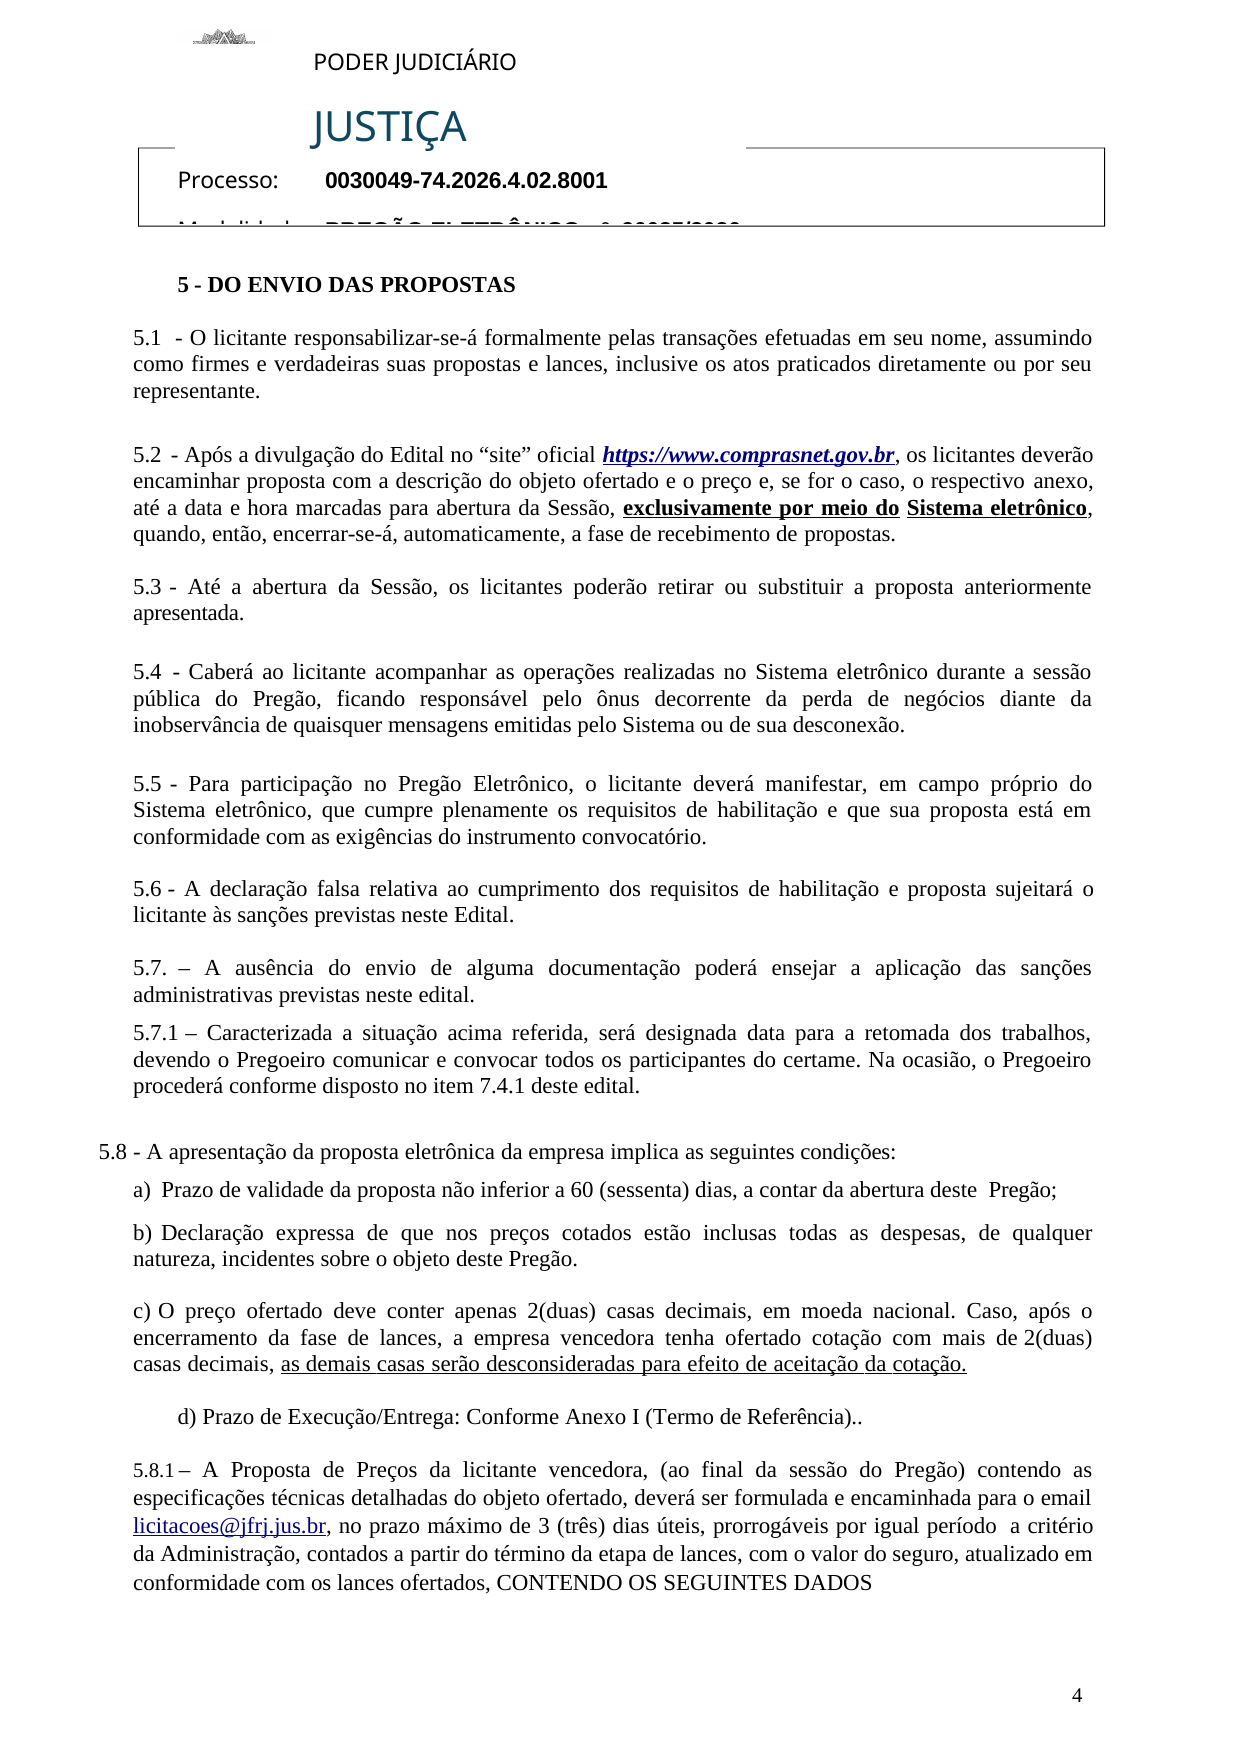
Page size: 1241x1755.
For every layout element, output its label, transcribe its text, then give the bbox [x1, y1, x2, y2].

list - A declaração falsa relativa ao cumprimento dos requisitos de habilitação e proposta sujeitará o licitante às sanções previstas neste Edital. [133, 875, 1094, 928]
list - DO ENVIO DAS PROPOSTAS [177, 271, 1137, 298]
list Prazo de validade da proposta não inferior a 60 (sessenta) dias, a contar da abertura deste Pregão; [133, 1176, 1094, 1203]
list – A Proposta de Preços da licitante vencedora, (ao final da sessão do Pregão) contendo as especificações técnicas detalhadas do objeto ofertado, deverá ser formulada e encaminhada para o email licitacoes@jfrj.jus.br, no prazo máximo de 3 (três) dias úteis, prorrogáveis por igual período a critério da Administração, contados a partir do término da etapa de lances, com o valor do seguro, atualizado em conformidade com os lances ofertados, CONTENDO OS SEGUINTES DADOS [133, 1456, 1094, 1595]
list O preço ofertado deve conter apenas 2(duas) casas decimais, em moeda nacional. Caso, após o encerramento da fase de lances, a empresa vencedora tenha ofertado cotação com mais de 2(duas) casas decimais, as demais casas serão desconsideradas para efeito de aceitação da cotação. [133, 1297, 1094, 1377]
list – Caracterizada a situação acima referida, será designada data para a retomada dos trabalhos, devendo o Pregoeiro comunicar e convocar todos os participantes do certame. Na ocasião, o Pregoeiro procederá conforme disposto no item 7.4.1 deste edital. [133, 1019, 1094, 1098]
list Prazo de Execução/Entrega: Conforme Anexo I (Termo de Referência).. [177, 1403, 1137, 1429]
list - Até a abertura da Sessão, os licitantes poderão retirar ou substituir a proposta anteriormente apresentada. [133, 573, 1094, 626]
list – A ausência do envio de alguma documentação poderá ensejar a aplicação das sanções administrativas previstas neste edital. [133, 954, 1094, 1007]
list - Após a divulgação do Edital no “site” oficial https://www.comprasnet.gov.br, os licitantes deverão encaminhar proposta com a descrição do objeto ofertado e o preço e, se for o caso, o respectivo anexo, até a data e hora marcadas para abertura da Sessão, exclusivamente por meio do Sistema eletrônico, quando, então, encerrar-se-á, automaticamente, a fase de recebimento de propostas. [133, 441, 1094, 546]
list Declaração expressa de que nos preços cotados estão inclusas todas as despesas, de qualquer natureza, incidentes sobre o objeto deste Pregão. [133, 1218, 1094, 1271]
list - O licitante responsabilizar-se-á formalmente pelas transações efetuadas em seu nome, assumindo como firmes e verdadeiras suas propostas e lances, inclusive os atos praticados diretamente ou por seu representante. [133, 324, 1094, 403]
list - A apresentação da proposta eletrônica da empresa implica as seguintes condições: [98, 1138, 1137, 1164]
list - Caberá ao licitante acompanhar as operações realizadas no Sistema eletrônico durante a sessão pública do Pregão, ficando responsável pelo ônus decorrente da perda de negócios diante da inobservância de quaisquer mensagens emitidas pelo Sistema ou de sua desconexão. [133, 658, 1094, 737]
list - Para participação no Pregão Eletrônico, o licitante deverá manifestar, em campo próprio do Sistema eletrônico, que cumpre plenamente os requisitos de habilitação e que sua proposta está em conformidade com as exigências do instrumento convocatório. [133, 770, 1093, 849]
